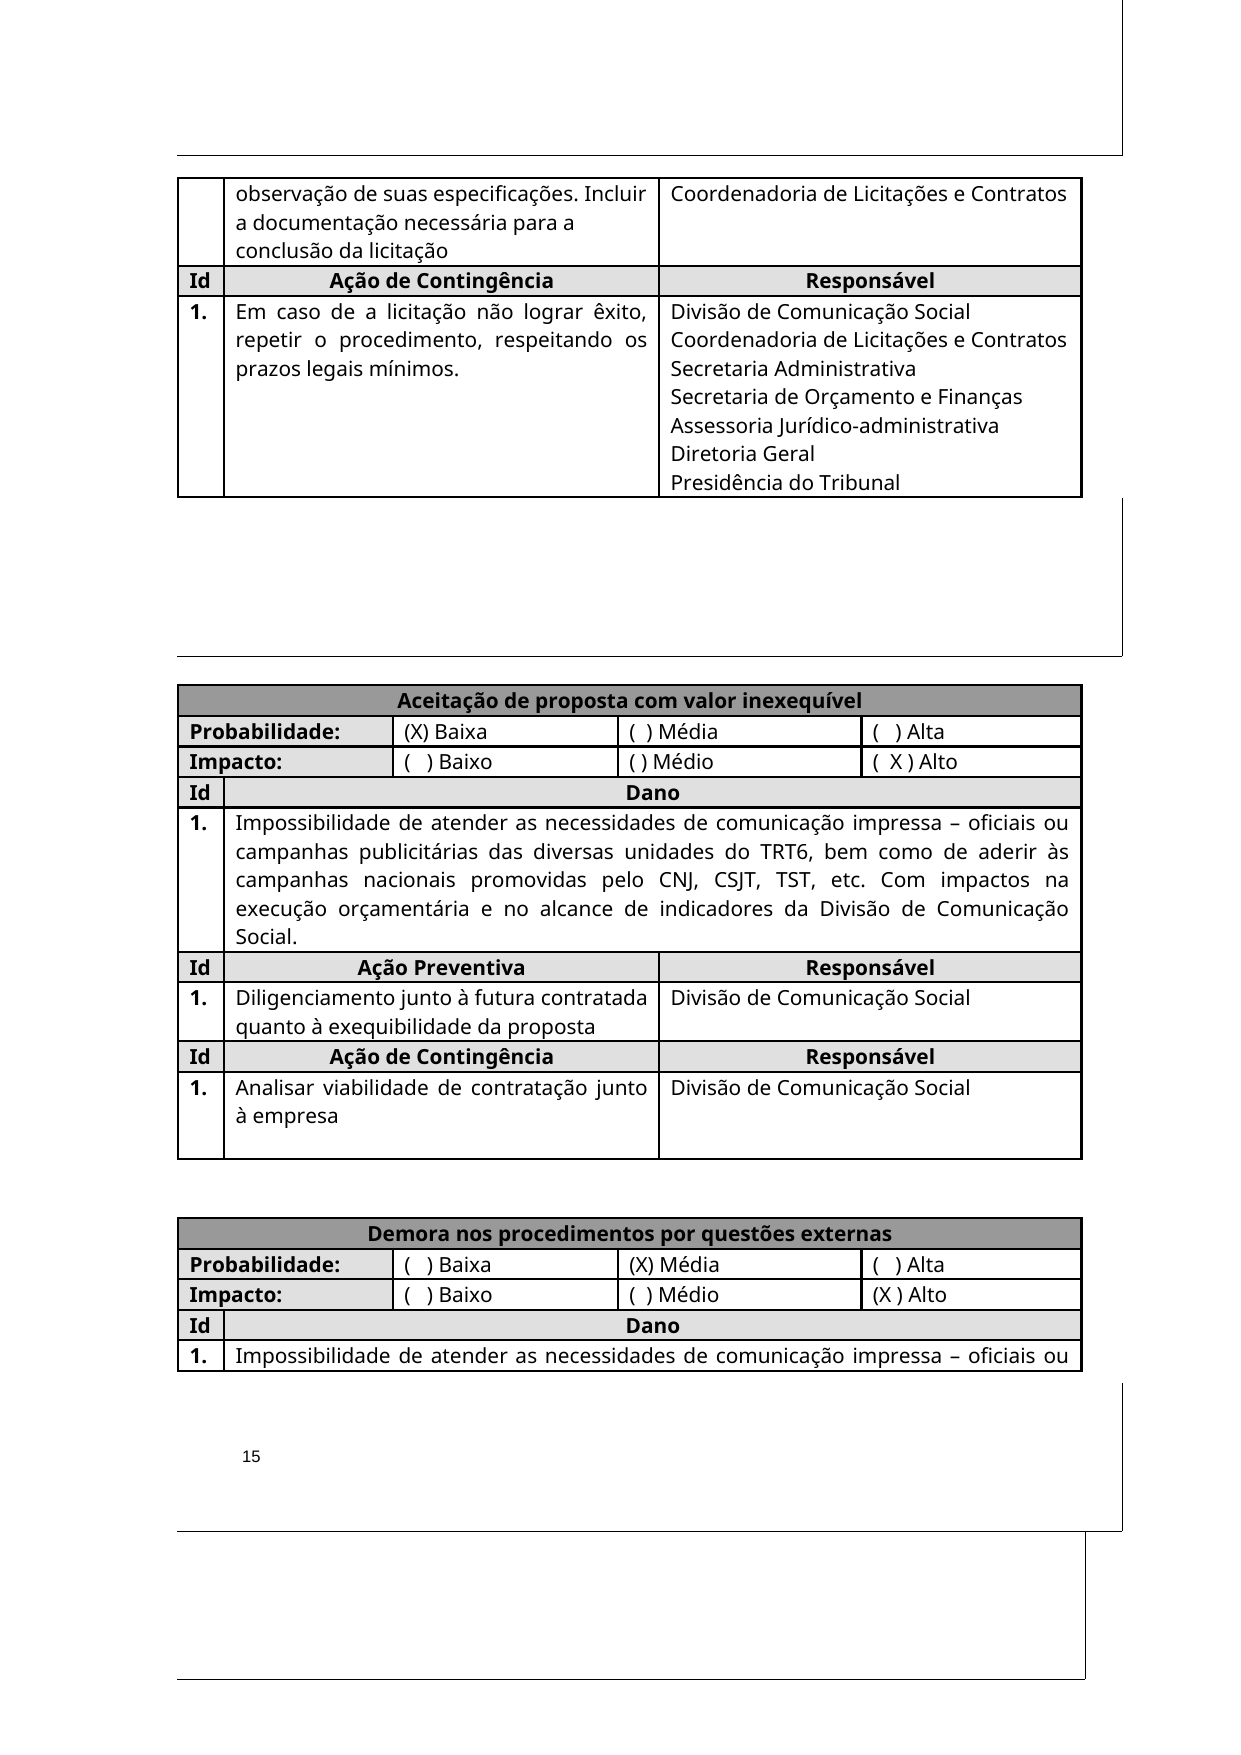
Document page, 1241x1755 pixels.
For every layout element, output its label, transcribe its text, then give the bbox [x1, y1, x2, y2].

table_cell ( ) Médio [619, 1280, 860, 1309]
table_cell Diligenciamento junto à futura contratada quanto à exequibilidade da proposta [225, 983, 658, 1040]
table_cell Impacto: [179, 748, 392, 776]
table_cell Dano [225, 1311, 1080, 1339]
table_cell Ação de Contingência [225, 267, 658, 295]
table_cell Responsável [660, 953, 1080, 981]
table_cell ( ) Alta [863, 717, 1080, 745]
table_cell Id [179, 778, 223, 806]
table_cell Divisão de Comunicação Social [660, 983, 1080, 1040]
table_header Aceitação de proposta com valor inexequível [179, 686, 1080, 715]
table_cell ( X ) Alto [863, 748, 1080, 776]
table_cell Id [179, 1042, 223, 1071]
table_cell 1. [179, 809, 223, 951]
table_cell ( ) Baixa [394, 1250, 617, 1278]
table_cell Ação Preventiva [225, 953, 658, 981]
table_cell Id [179, 267, 223, 295]
table_cell 1. [179, 1341, 223, 1370]
table_cell [179, 179, 223, 264]
table_cell Probabilidade: [179, 717, 392, 745]
table_cell Probabilidade: [179, 1250, 392, 1278]
table_cell (X ) Alto [863, 1280, 1080, 1309]
table_cell Impossibilidade de atender as necessidades de comunicação impressa – oficiais ou [225, 1341, 1080, 1370]
table_cell Analisar viabilidade de contratação junto à empresa [225, 1073, 658, 1158]
table_cell 1. [179, 297, 223, 496]
table_cell 1. [179, 983, 223, 1040]
table_cell Divisão de Comunicação Social Coordenadoria de Licitações e Contratos Secretaria Administrativa Secretaria de Orçamento e Finanças Assessoria Jurídico-administrativa Diretoria Geral Presidência do Tribunal [660, 297, 1080, 496]
table_cell ( ) Médio [619, 748, 860, 776]
table_cell Coordenadoria de Licitações e Contratos [660, 179, 1080, 264]
table_cell Id [179, 1311, 223, 1339]
table_cell Em caso de a licitação não lograr êxito, repetir o procedimento, respeitando os prazos legais mínimos. [225, 297, 658, 496]
table_cell Dano [225, 778, 1080, 806]
table_cell Impacto: [179, 1280, 392, 1309]
table_cell Divisão de Comunicação Social [660, 1073, 1080, 1158]
table_cell ( ) Alta [863, 1250, 1080, 1278]
table_cell observação de suas especificações. Incluir a documentação necessária para a conclusão da licitação [225, 179, 658, 264]
table_header Demora nos procedimentos por questões externas [179, 1219, 1080, 1248]
table_cell (X) Média [619, 1250, 860, 1278]
table_cell Responsável [660, 1042, 1080, 1071]
table_cell ( ) Baixo [394, 748, 617, 776]
table_cell Ação de Contingência [225, 1042, 658, 1071]
table_cell (X) Baixa [394, 717, 617, 745]
table_cell Impossibilidade de atender as necessidades de comunicação impressa – oficiais ou campanhas publicitárias das diversas unidades do TRT6, bem como de aderir às campanhas nacionais promovidas pelo CNJ, CSJT, TST, etc. Com impactos na execução orçamentária e no alcance de indicadores da Divisão de Comunicação Social. [225, 809, 1080, 951]
table_cell 1. [179, 1073, 223, 1158]
table_cell Id [179, 953, 223, 981]
table_cell ( ) Baixo [394, 1280, 617, 1309]
table_cell Responsável [660, 267, 1080, 295]
table_cell ( ) Média [619, 717, 860, 745]
